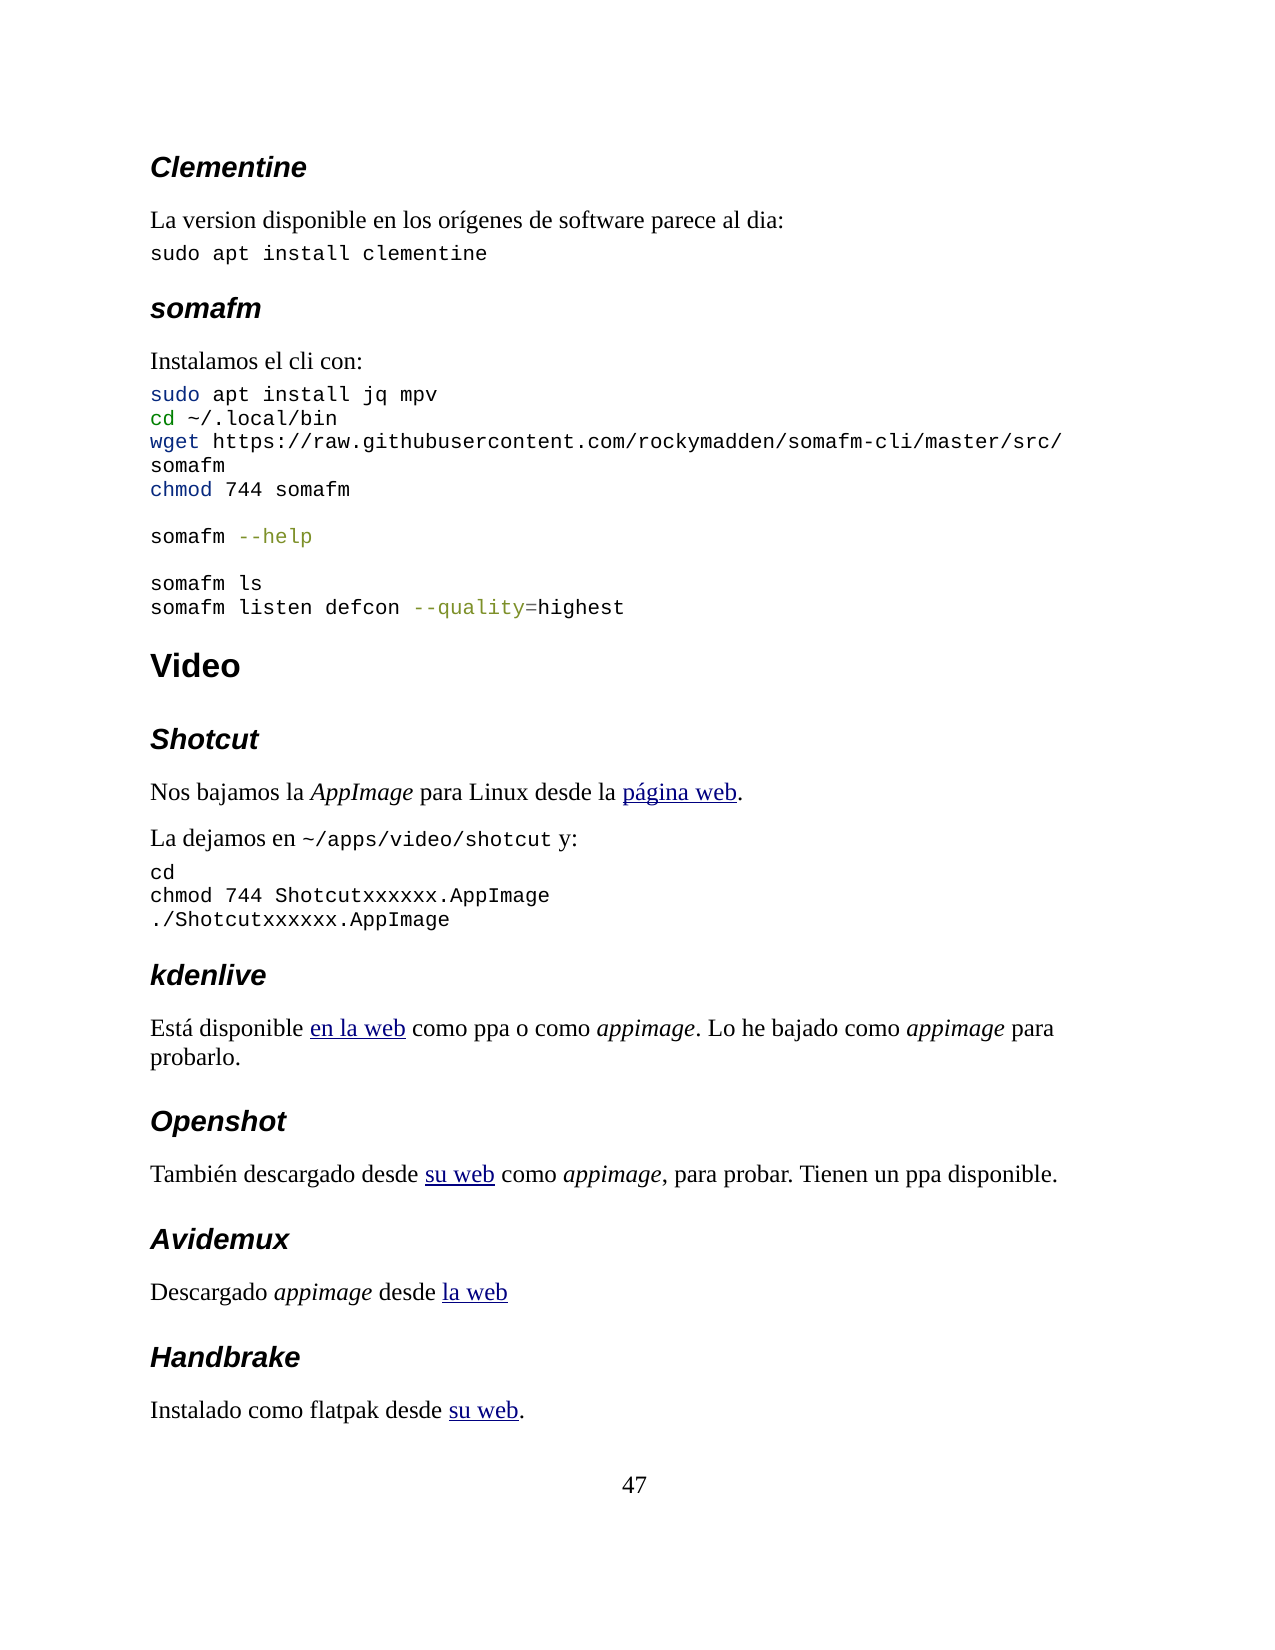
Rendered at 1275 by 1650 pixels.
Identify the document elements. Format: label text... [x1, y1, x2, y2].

text somafm ls [150, 573, 1125, 597]
text chmod 744 somafm [150, 479, 1125, 502]
text La version disponible en los orígenes de software parece al dia: [150, 205, 1125, 234]
text Está disponible en la web como ppa o como appimage. Lo he bajado como appimage para probarlo. [150, 1013, 1125, 1070]
text La dejamos en ~/apps/video/shotcut y: [150, 823, 1125, 853]
text somafm --help [150, 526, 1125, 549]
text sudo apt install jq mpv [150, 384, 1125, 408]
subtitle Shotcut [150, 722, 1125, 755]
subtitle kdenlive [150, 958, 1125, 991]
text cd [150, 862, 1125, 886]
text ./Shotcutxxxxxx.AppImage [150, 909, 1125, 933]
subtitle Avidemux [150, 1222, 1125, 1256]
text También descargado desde su web como appimage, para probar. Tienen un ppa disponible. [150, 1159, 1125, 1188]
subtitle Video [150, 646, 1125, 684]
text Instalamos el cli con: [150, 346, 1125, 375]
text Instalado como flatpak desde su web. [150, 1395, 1125, 1423]
text somafm listen defcon --quality=highest [150, 597, 1125, 621]
text chmod 744 Shotcutxxxxxx.AppImage [150, 886, 1125, 909]
text Descargado appimage desde la web [150, 1277, 1125, 1306]
text Nos bajamos la AppImage para Linux desde la página web. [150, 777, 1125, 805]
text wget https://raw.githubusercontent.com/rockymadden/somafm-cli/master/src/somafm [150, 431, 1125, 479]
subtitle Openshot [150, 1104, 1125, 1138]
text sudo apt install clementine [150, 243, 1125, 266]
subtitle somafm [150, 291, 1125, 325]
subtitle Clementine [150, 150, 1125, 183]
subtitle Handbrake [150, 1340, 1125, 1373]
text cd ~/.local/bin [150, 408, 1125, 431]
